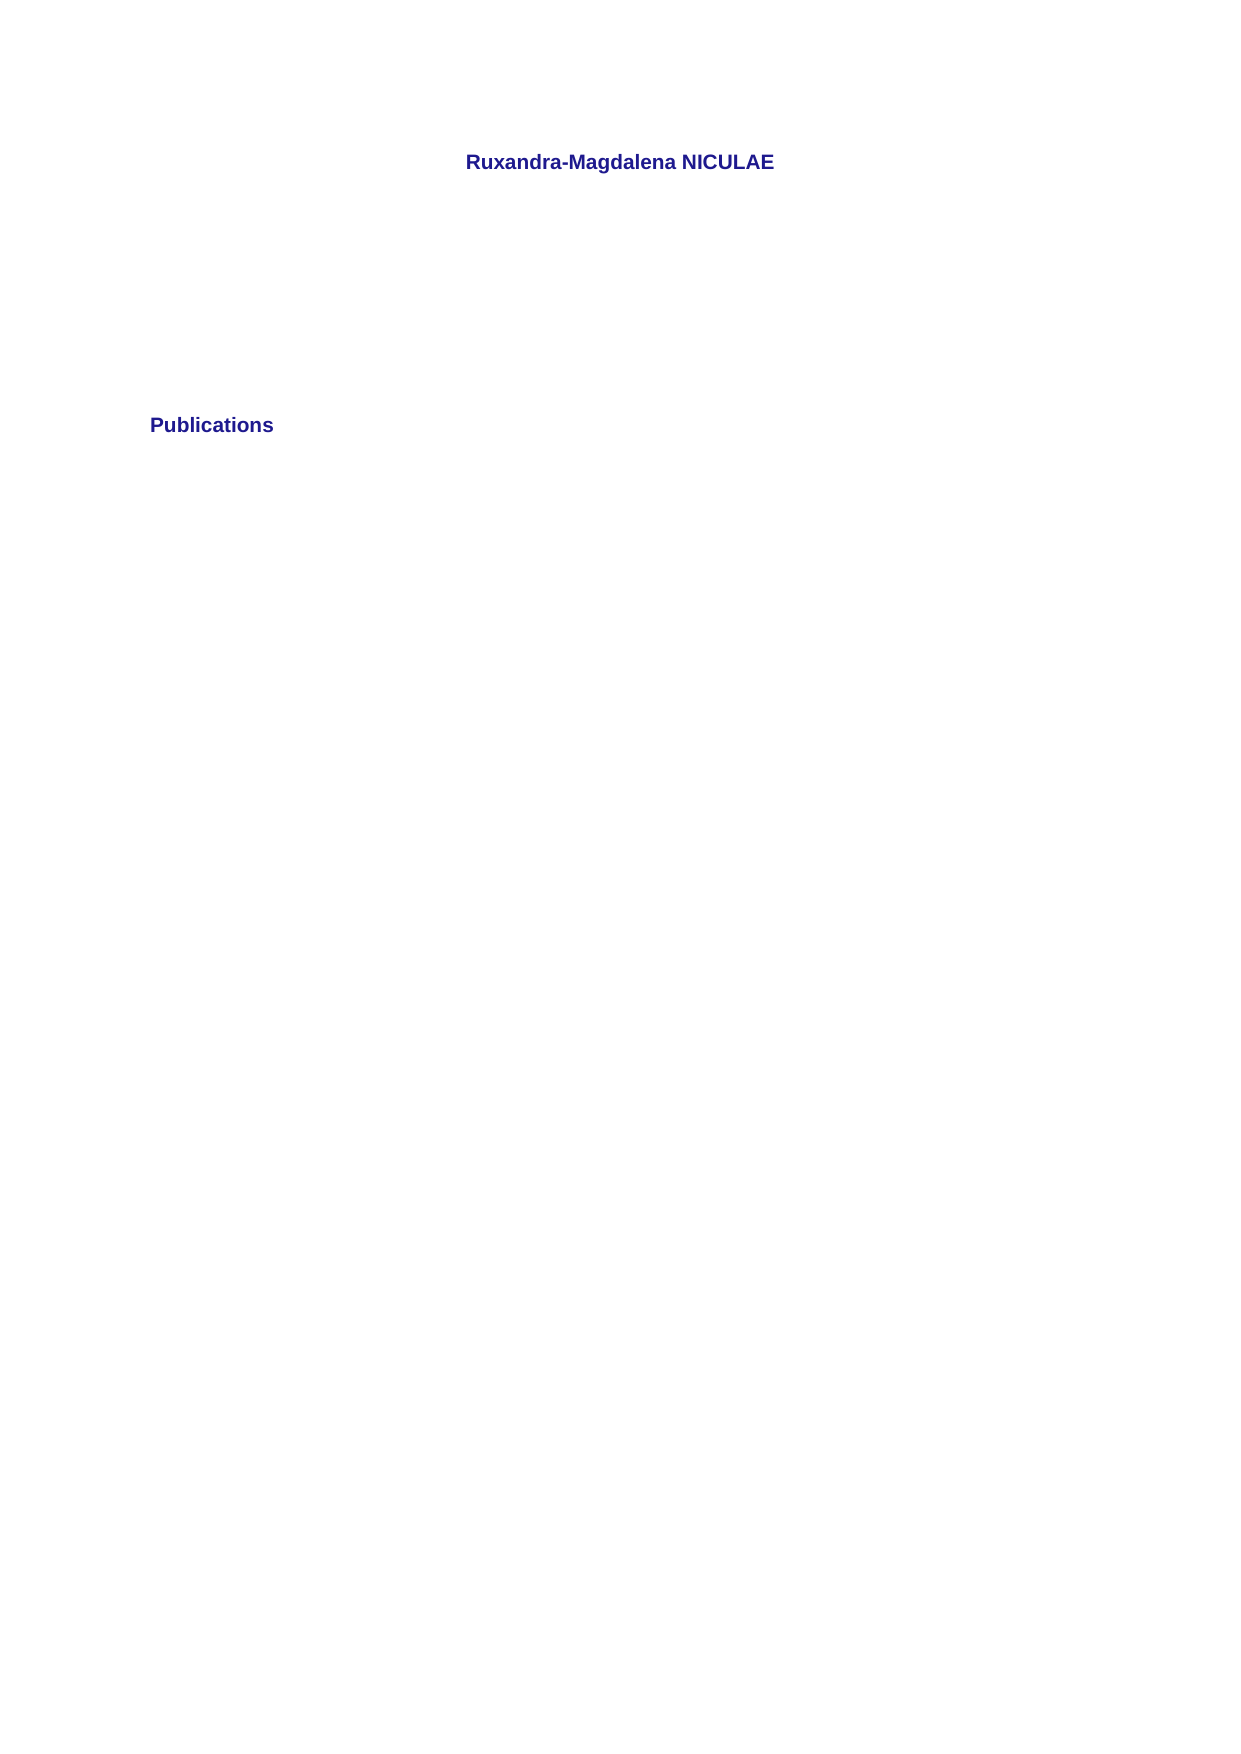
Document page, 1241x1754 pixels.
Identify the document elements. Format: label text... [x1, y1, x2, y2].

subtitle Ruxandra-Magdalena NICULAE [150, 150, 1090, 174]
subtitle Publications [150, 412, 1090, 436]
